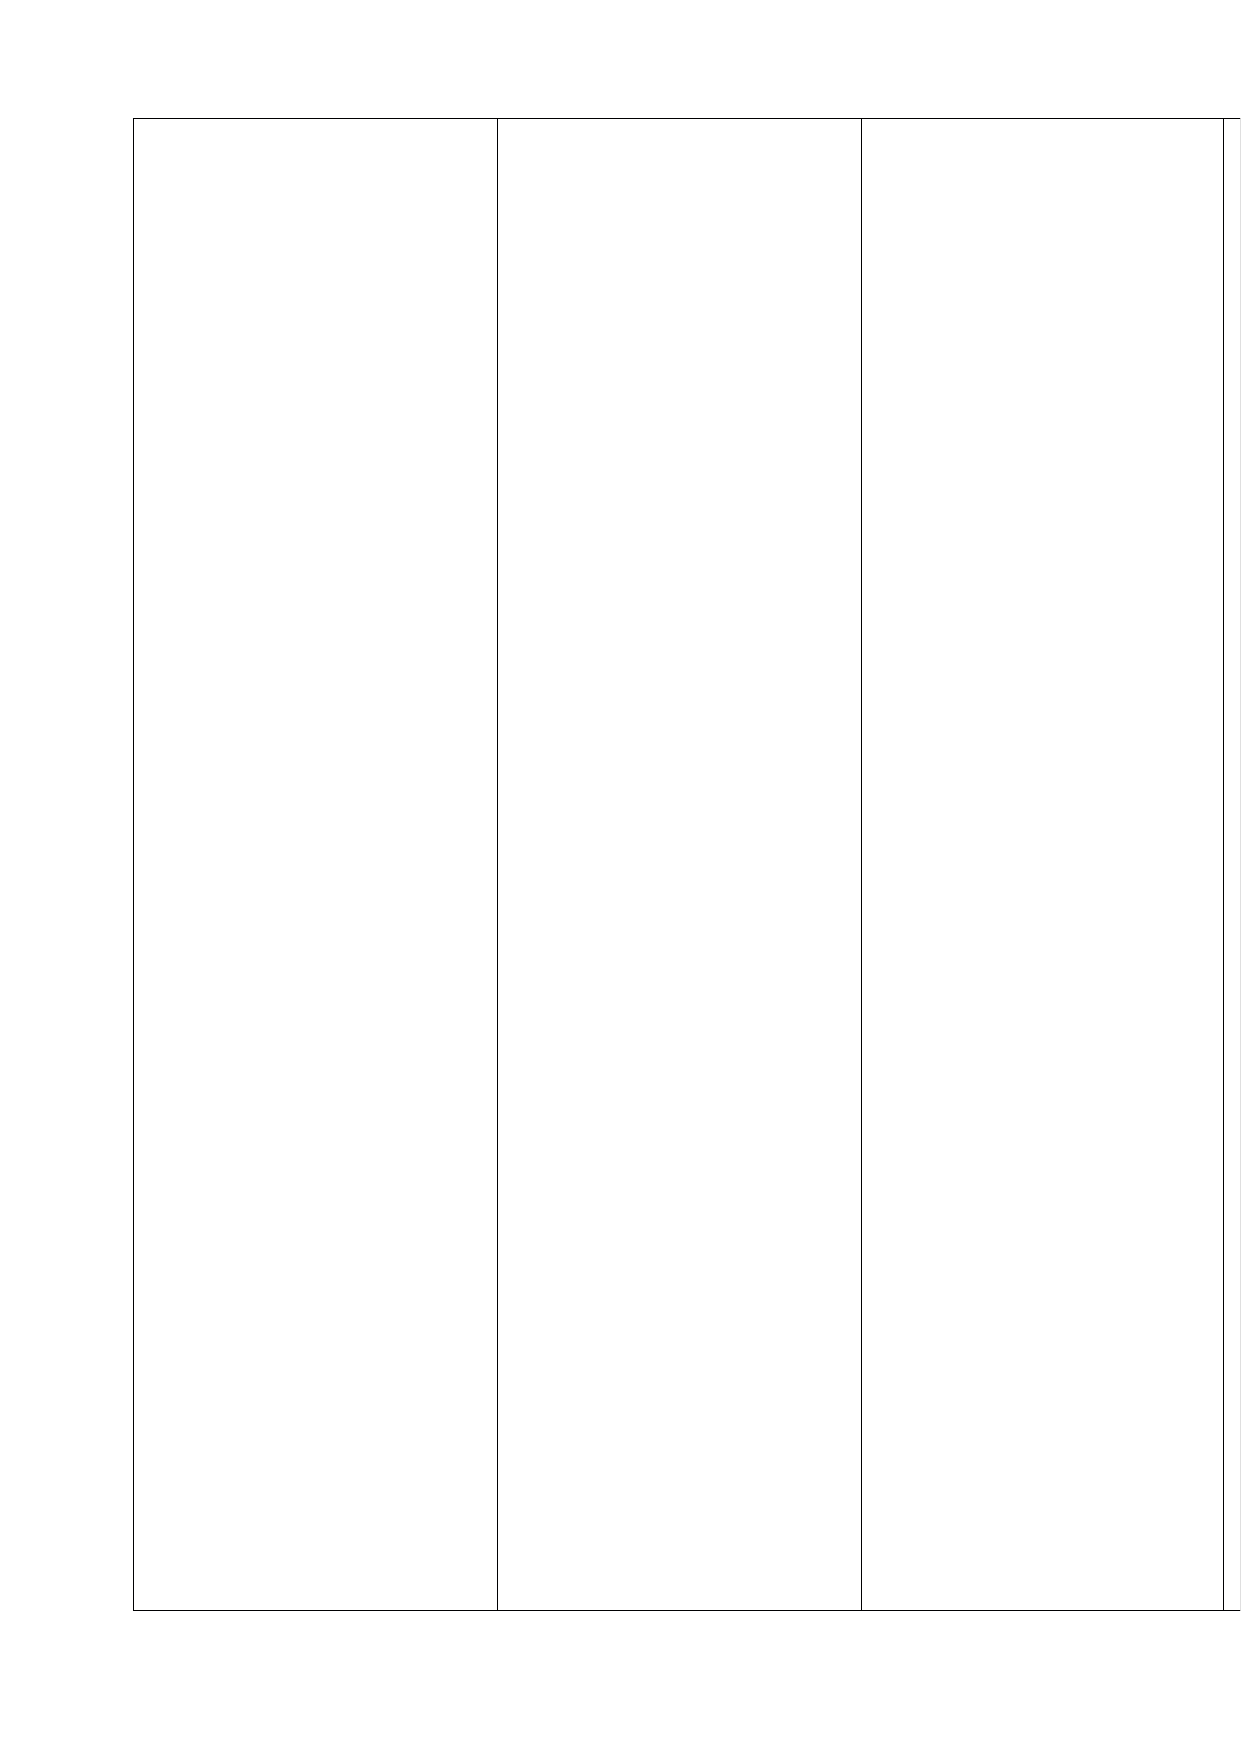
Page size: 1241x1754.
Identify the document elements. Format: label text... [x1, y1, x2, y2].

table_cell zapisuje prosty algorytm liniowy w postaci listy kroków; zna podstawowe zasady prezentacji algorytmów w postaci schematów blokowych (zna podstawowe bloki potrzebne do budowania schematu blokowego); analizuje gotowy schemat blokowy prostego algorytmu [134, 119, 497, 1610]
table_cell wyjaśnia pojęcie algorytmu; określa dane do zadania oraz wyniki i zapisuje prosty algorytm liniowy w postaci listy kroków; określa sytuacje warunkowe, tj. takie, które wyprowadzają różne wyniki – zależnie od spełnienia narzuconych warunków; buduje schemat blokowy prostego algorytmu liniowego; analizuje schemat blokowy algorytmu z rozgałęzieniami [498, 119, 861, 1610]
table_cell omawia etapy rozwiązywania problemu (zadania); wie, na czym polega iteracja; analizuje algorytmy, w których występują powtórzenia i określa, od czego zależy liczba powtórzeń; buduje schemat blokowy algorytmu z warunkiem prostym [862, 119, 1223, 1610]
table_cell wyjaśnia pojęcie specyfikacja problemu; prezentuje algorytmy iteracyjne za pomocą listy kroków i schematu blokowego [1224, 119, 1240, 1610]
